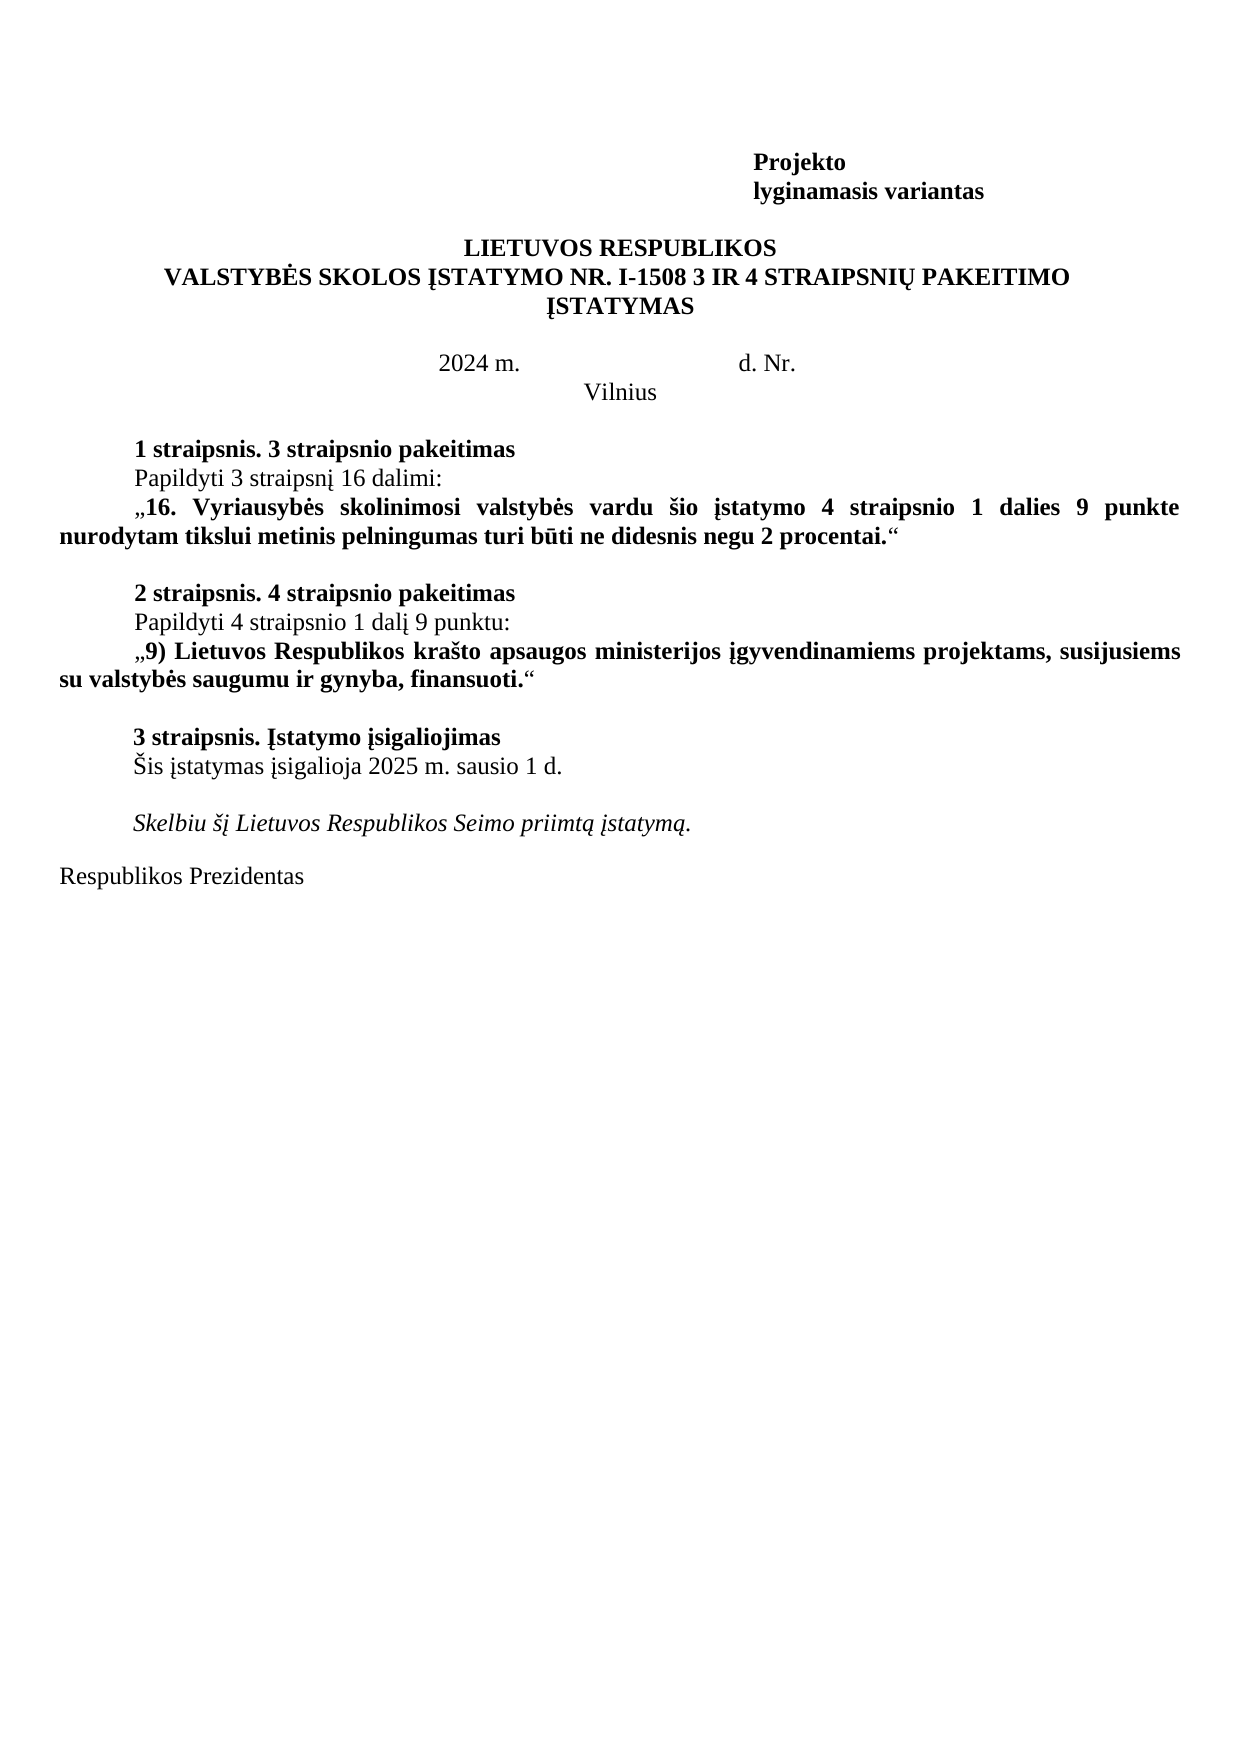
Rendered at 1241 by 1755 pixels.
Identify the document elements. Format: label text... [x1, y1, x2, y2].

text „9) Lietuvos Respublikos krašto apsaugos ministerijos įgyvendinamiems projektams, susijusiems su valstybės saugumu ir gynyba, finansuoti.“ [59, 636, 1181, 693]
text Šis įstatymas įsigalioja 2025 m. sausio 1 d. [59, 751, 1181, 779]
text Skelbiu šį Lietuvos Respublikos Seimo priimtą įstatymą. [59, 808, 1181, 837]
text 2024 m. d. Nr. [59, 348, 1181, 377]
text VALSTYBĖS SKOLOS ĮSTATYMO NR. I-1508 3 IR 4 STRAIPSNIŲ PAKEITIMO [59, 262, 1181, 291]
text 3 straipsnis. Įstatymo įsigaliojimas [59, 722, 1181, 751]
text Projekto [753, 147, 1181, 176]
text LIETUVOS RESPUBLIKOS [59, 233, 1181, 262]
text Papildyti 3 straipsnį 16 dalimi: [59, 463, 1181, 492]
text 2 straipsnis. 4 straipsnio pakeitimas [134, 578, 1181, 607]
text Vilnius [59, 377, 1181, 406]
text lyginamasis variantas [753, 176, 1181, 204]
text 1 straipsnis. 3 straipsnio pakeitimas [134, 434, 1181, 463]
text „16. Vyriausybės skolinimosi valstybės vardu šio įstatymo 4 straipsnio 1 dalies 9 punkte nurodytam tikslui metinis pelningumas turi būti ne didesnis negu 2 procentai.“ [59, 492, 1181, 549]
text ĮSTATYMAS [59, 291, 1181, 319]
text Papildyti 4 straipsnio 1 dalį 9 punktu: [59, 607, 1181, 636]
text Respublikos Prezidentas [59, 861, 1181, 890]
